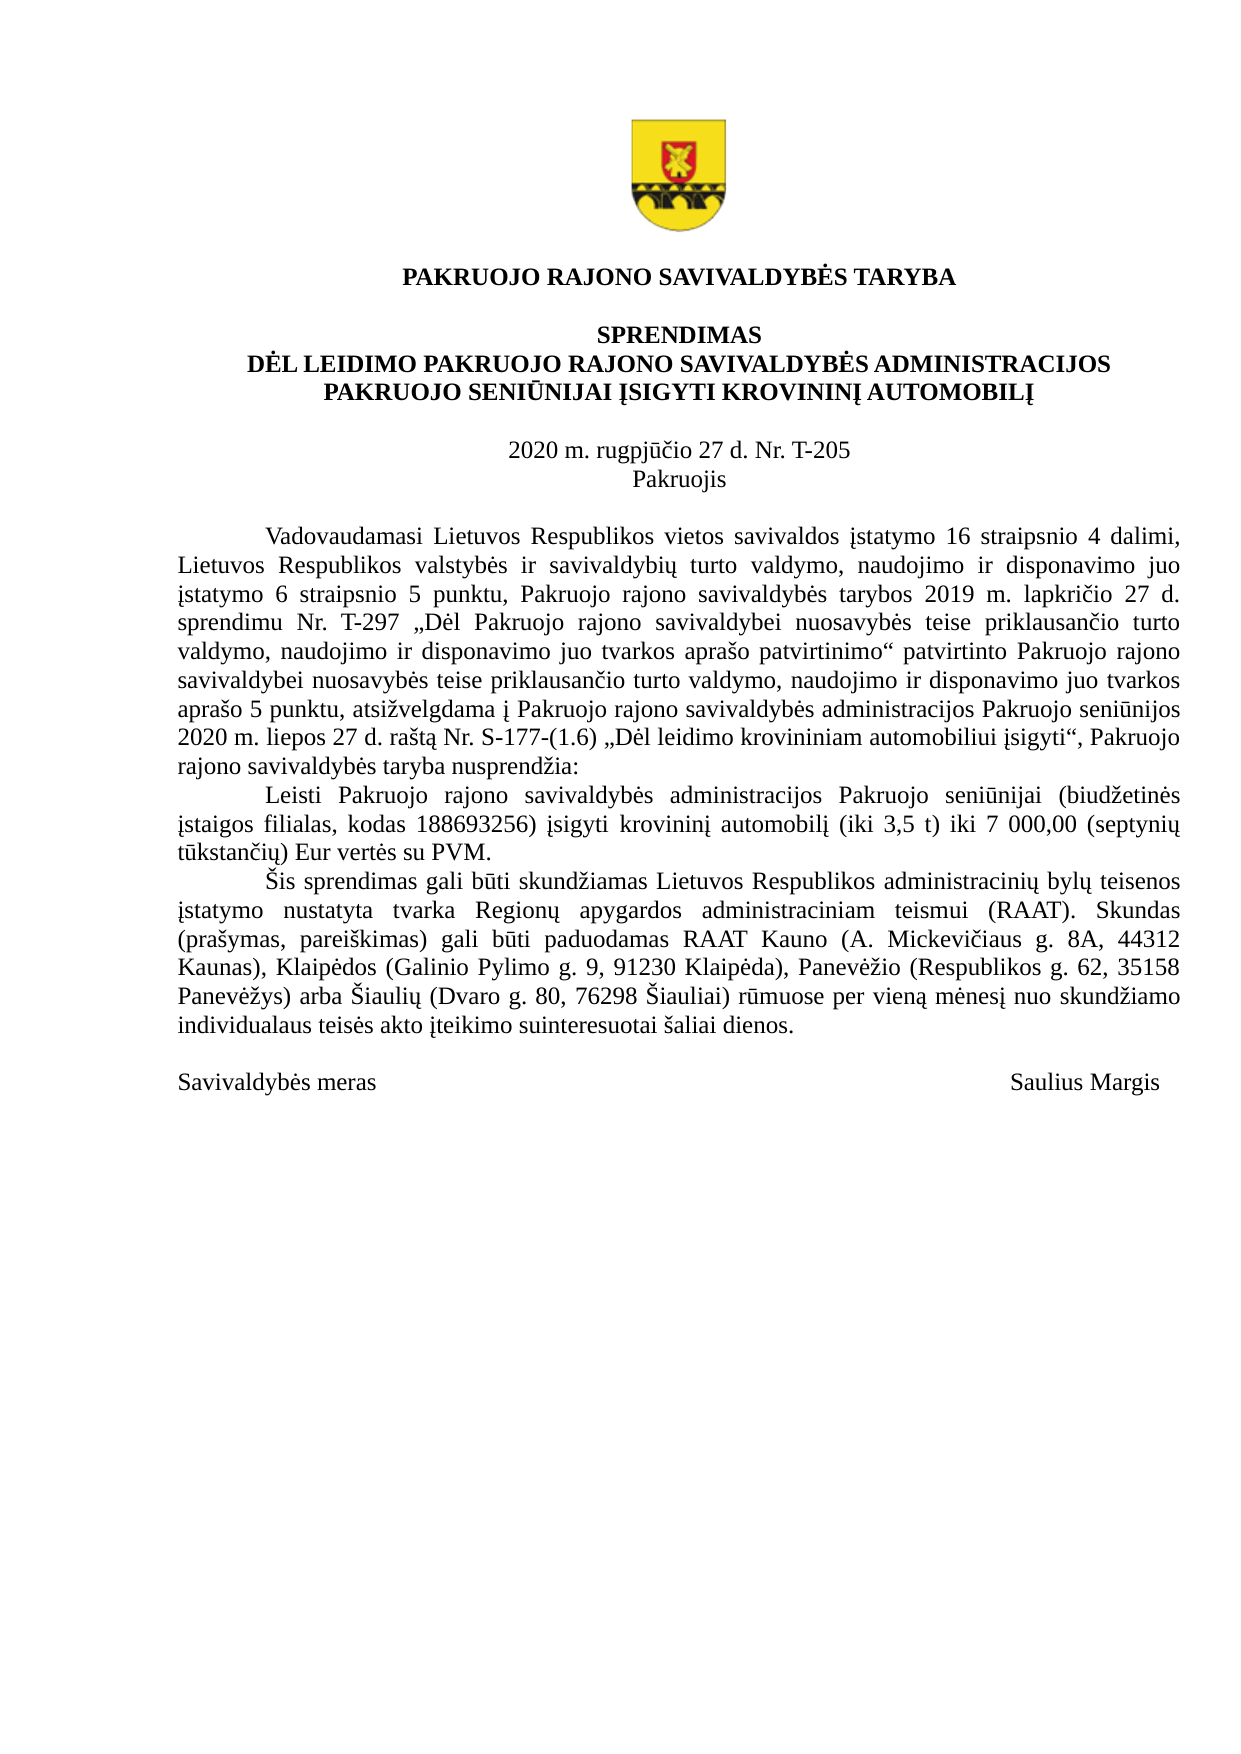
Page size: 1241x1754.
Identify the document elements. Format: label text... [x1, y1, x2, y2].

subtitle SPRENDIMAS [177, 320, 1181, 349]
text Šis sprendimas gali būti skundžiamas Lietuvos Respublikos administracinių bylų teisenos įstatymo nustatyta tvarka Regionų apygardos administraciniam teismui (RAAT). Skundas (prašymas, pareiškimas) gali būti paduodamas RAAT Kauno (A. Mickevičiaus g. 8A, 44312 Kaunas), Klaipėdos (Galinio Pylimo g. 9, 91230 Klaipėda), Panevėžio (Respublikos g. 62, 35158 Panevėžys) arba Šiaulių (Dvaro g. 80, 76298 Šiauliai) rūmuose per vieną mėnesį nuo skundžiamo individualaus teisės akto įteikimo suinteresuotai šaliai dienos. [177, 866, 1181, 1039]
subtitle DĖL LEIDIMO PAKRUOJO RAJONO SAVIVALDYBĖS ADMINISTRACIJOS PAKRUOJO SENIŪNIJAI ĮSIGYTI KROVININĮ AUTOMOBILĮ [177, 349, 1181, 406]
text PAKRUOJO RAJONO SAVIVALDYBĖS TARYBA [177, 262, 1181, 291]
text Vadovaudamasi Lietuvos Respublikos vietos savivaldos įstatymo 16 straipsnio 4 dalimi, Lietuvos Respublikos valstybės ir savivaldybių turto valdymo, naudojimo ir disponavimo juo įstatymo 6 straipsnio 5 punktu, Pakruojo rajono savivaldybės tarybos 2019 m. lapkričio 27 d. sprendimu Nr. T-297 „Dėl Pakruojo rajono savivaldybei nuosavybės teise priklausančio turto valdymo, naudojimo ir disponavimo juo tvarkos aprašo patvirtinimo“ patvirtinto Pakruojo rajono savivaldybei nuosavybės teise priklausančio turto valdymo, naudojimo ir disponavimo juo tvarkos aprašo 5 punktu, atsižvelgdama į Pakruojo rajono savivaldybės administracijos Pakruojo seniūnijos 2020 m. liepos 27 d. raštą Nr. S-177-(1.6) „Dėl leidimo krovininiam automobiliui įsigyti“, Pakruojo rajono savivaldybės taryba nusprendžia: [177, 521, 1181, 780]
table_header Savivaldybės meras [166, 1068, 667, 1096]
table_header Saulius Margis [667, 1068, 1169, 1096]
text 2020 m. rugpjūčio 27 d. Nr. T-205 [177, 435, 1181, 464]
text Pakruojis [177, 464, 1181, 492]
text Leisti Pakruojo rajono savivaldybės administracijos Pakruojo seniūnijai (biudžetinės įstaigos filialas, kodas 188693256) įsigyti krovininį automobilį (iki 3,5 t) iki 7 000,00 (septynių tūkstančių) Eur vertės su PVM. [177, 780, 1181, 866]
